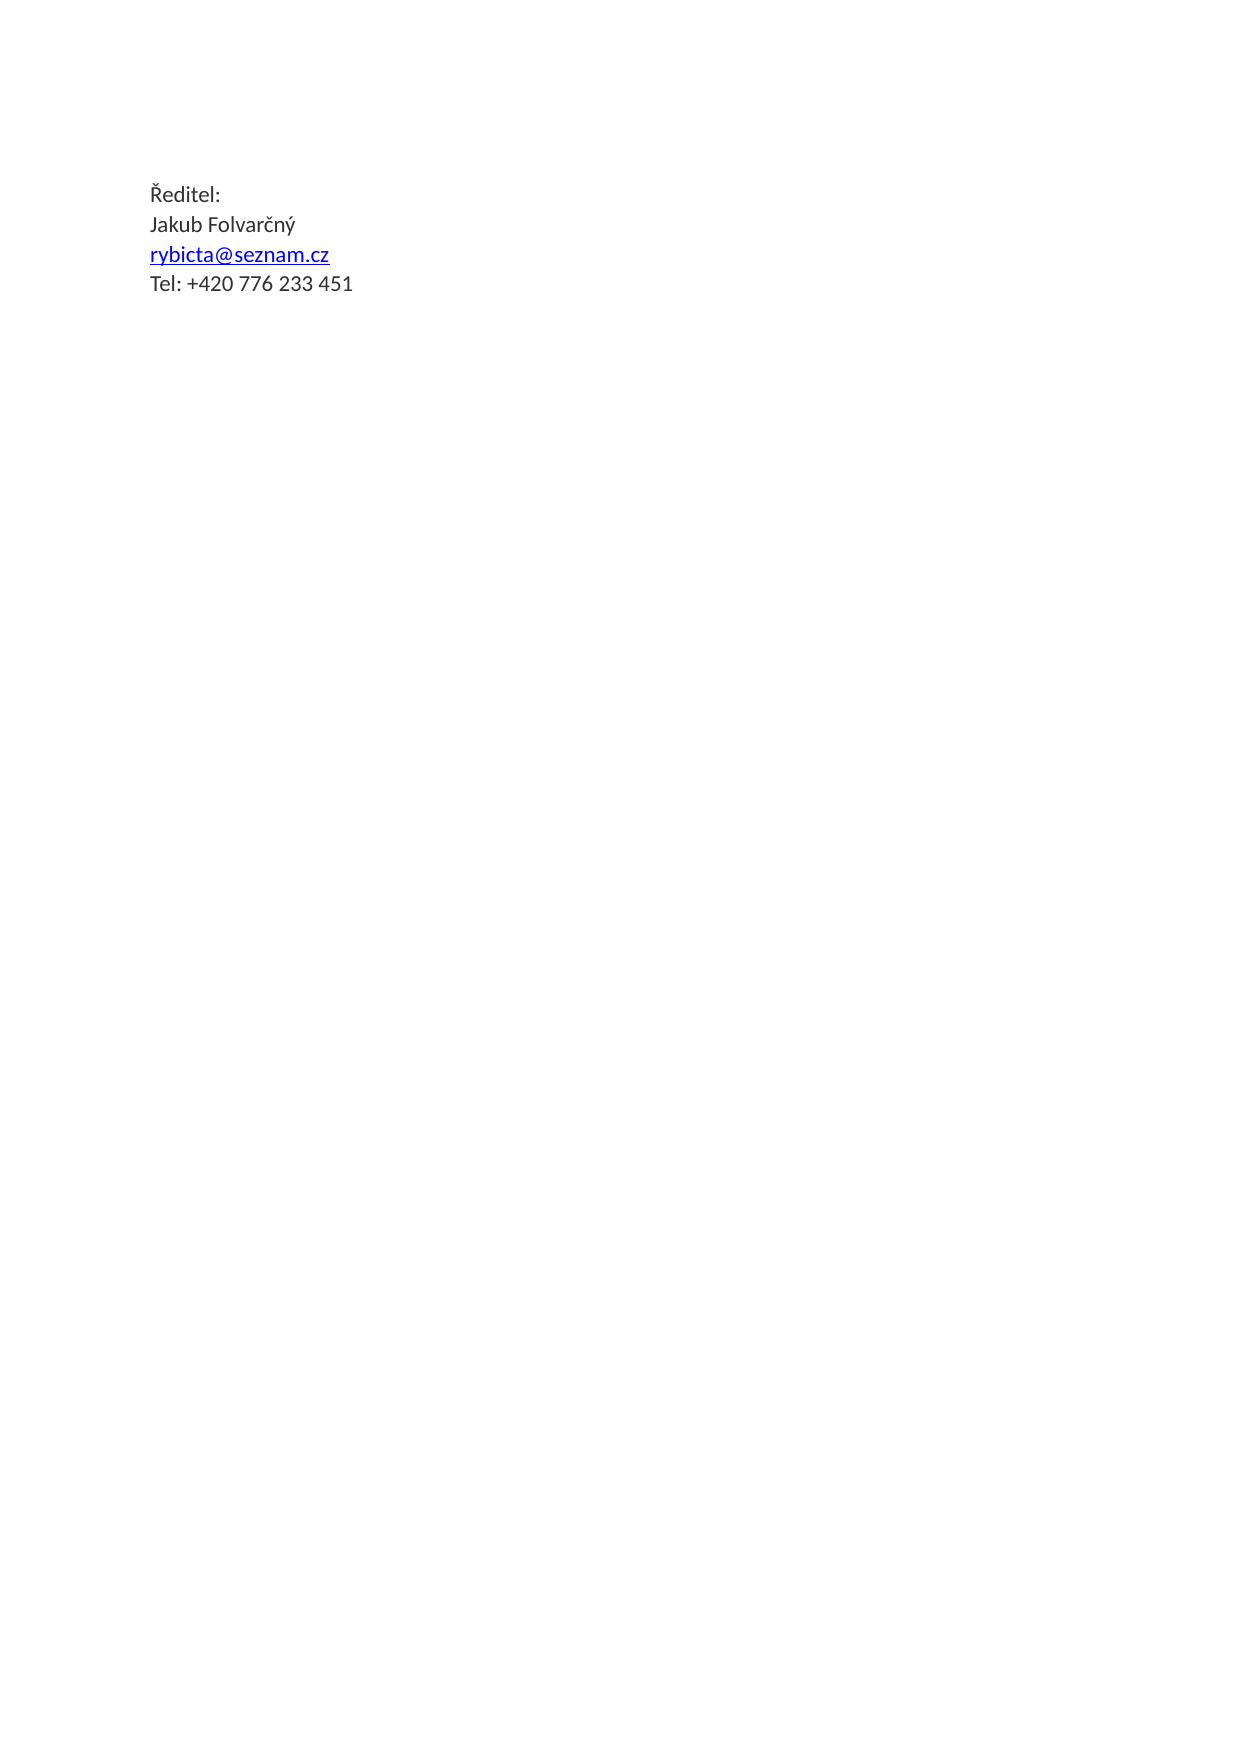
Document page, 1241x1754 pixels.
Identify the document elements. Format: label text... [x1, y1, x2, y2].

text Tel: +420 776 233 451 [150, 269, 1090, 298]
text Ředitel: [150, 180, 1090, 208]
text Jakub Folvarčný [150, 210, 1090, 238]
text rybicta@seznam.cz [150, 240, 1090, 268]
